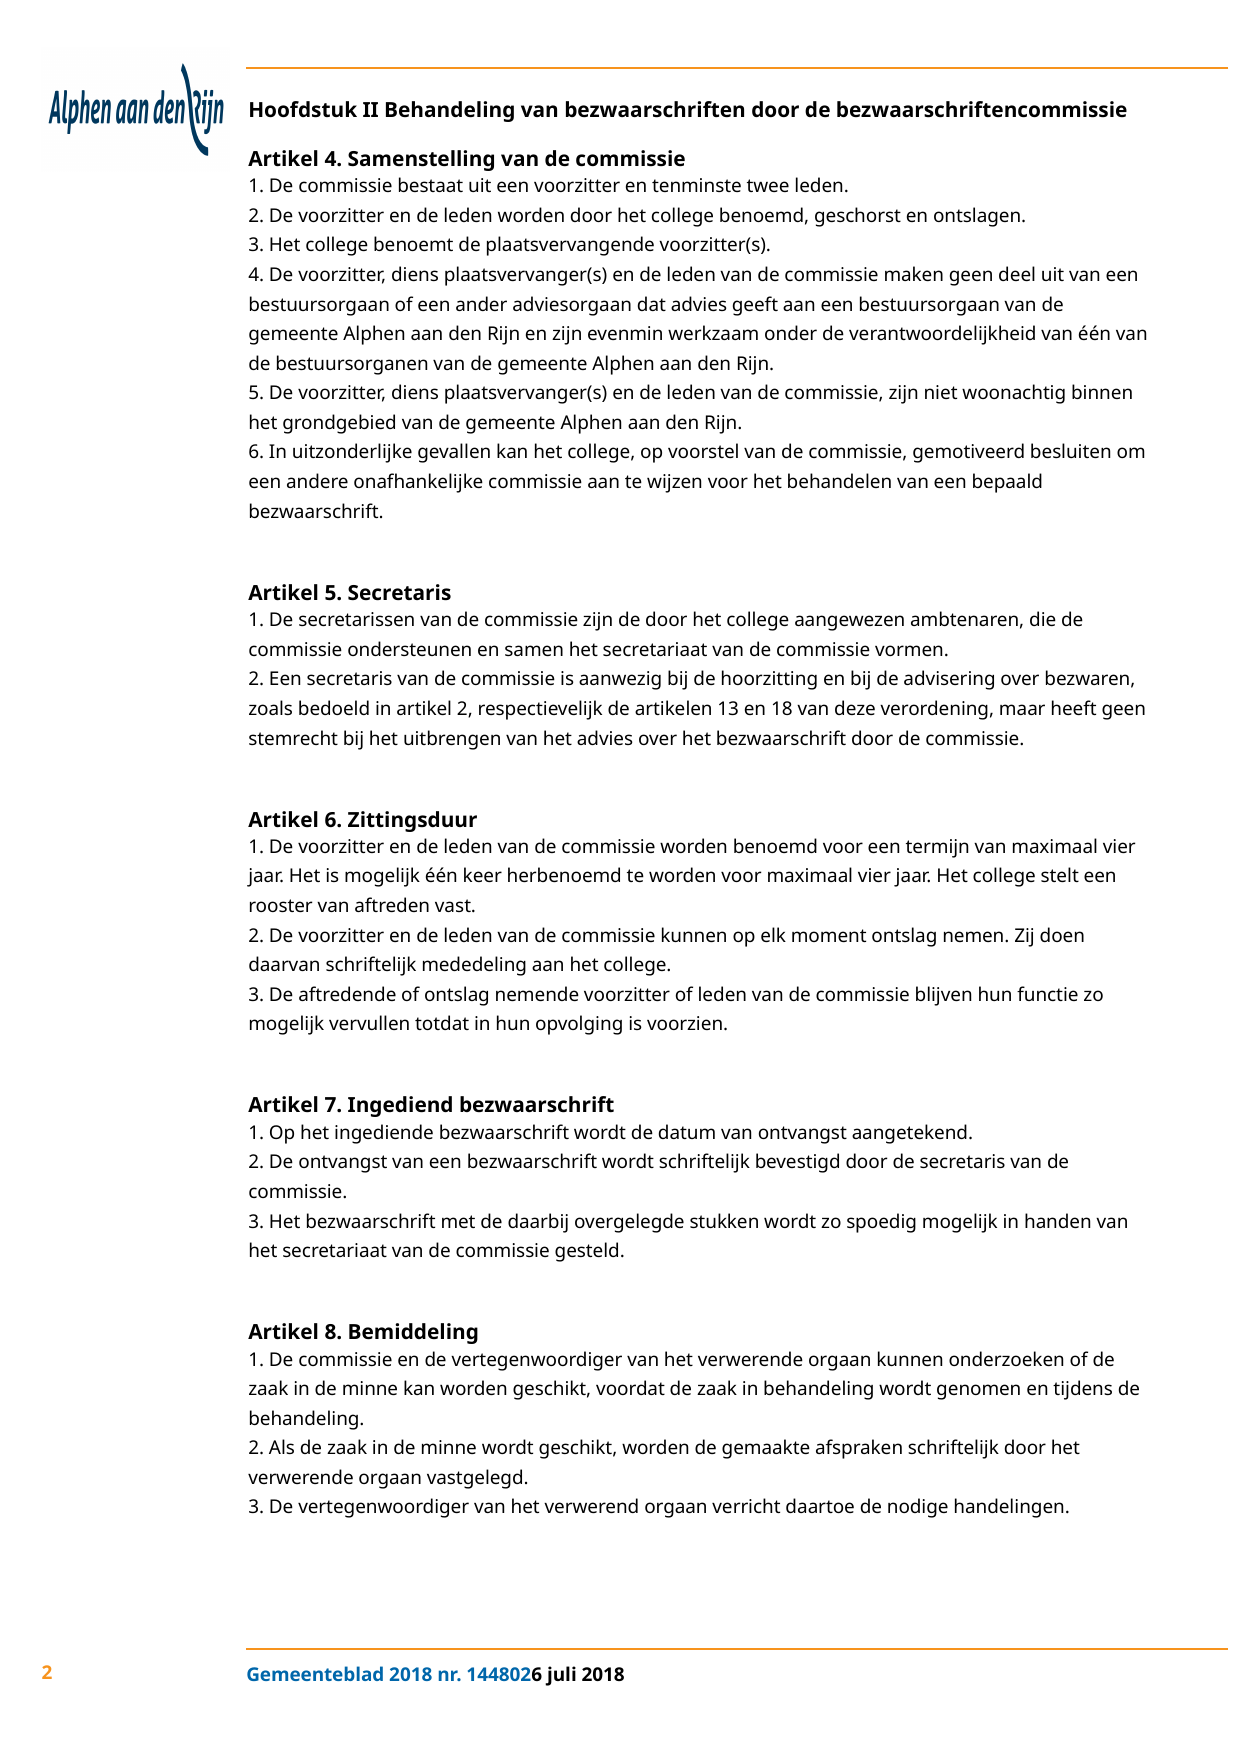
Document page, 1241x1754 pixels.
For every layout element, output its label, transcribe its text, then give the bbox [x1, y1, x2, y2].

text 3. Het bezwaarschrift met de daarbij overgelegde stukken wordt zo spoedig mogelijk in handen van het secretariaat van de commissie gesteld. [248, 1208, 1152, 1263]
picture [41, 47, 231, 172]
text 1. Op het ingediende bezwaarschrift wordt de datum van ontvangst aangetekend. [248, 1119, 1152, 1145]
text Artikel 4. Samenstelling van de commissie [248, 144, 1152, 172]
text 1. De secretarissen van de commissie zijn de door het college aangewezen ambtenaren, die de commissie ondersteunen en samen het secretariaat van de commissie vormen. [248, 606, 1152, 662]
text 1. De commissie en de vertegenwoordiger van het verwerende orgaan kunnen onderzoeken of de zaak in de minne kan worden geschikt, voordat de zaak in behandeling wordt genomen en tijdens de behandeling. [248, 1346, 1152, 1431]
text 2. De ontvangst van een bezwaarschrift wordt schriftelijk bevestigd door de secretaris van de commissie. [248, 1149, 1152, 1204]
text 3. Het college benoemt de plaatsvervangende voorzitter(s). [248, 232, 1152, 257]
text 2. De voorzitter en de leden van de commissie kunnen op elk moment ontslag nemen. Zij doen daarvan schriftelijk mededeling aan het college. [248, 922, 1152, 977]
text Artikel 5. Secretaris [248, 578, 1152, 606]
text Artikel 8. Bemiddeling [248, 1317, 1152, 1346]
text Artikel 6. Zittingsduur [248, 805, 1152, 833]
text 2. Een secretaris van de commissie is aanwezig bij de hoorzitting en bij de advisering over bezwaren, zoals bedoeld in artikel 2, respectievelijk de artikelen 13 en 18 van deze verordening, maar heeft geen stemrecht bij het uitbrengen van het advies over het bezwaarschrift door de commissie. [248, 666, 1152, 750]
text Artikel 7. Ingediend bezwaarschrift [248, 1091, 1152, 1119]
text 2. De voorzitter en de leden worden door het college benoemd, geschorst en ontslagen. [248, 202, 1152, 228]
text 6. In uitzonderlijke gevallen kan het college, op voorstel van de commissie, gemotiveerd besluiten om een andere onafhankelijke commissie aan te wijzen voor het behandelen van een bepaald bezwaarschrift. [248, 439, 1152, 524]
text 2. Als de zaak in de minne wordt geschikt, worden de gemaakte afspraken schriftelijk door het verwerende orgaan vastgelegd. [248, 1434, 1152, 1490]
text 4. De voorzitter, diens plaatsvervanger(s) en de leden van de commissie maken geen deel uit van een bestuursorgaan of een ander adviesorgaan dat advies geeft aan een bestuursorgaan van de gemeente Alphen aan den Rijn en zijn evenmin werkzaam onder de verantwoordelijkheid van één van de bestuursorganen van de gemeente Alphen aan den Rijn. [248, 261, 1152, 376]
text 5. De voorzitter, diens plaatsvervanger(s) en de leden van de commissie, zijn niet woonachtig binnen het grondgebied van de gemeente Alphen aan den Rijn. [248, 379, 1152, 435]
text Hoofdstuk II Behandeling van bezwaarschriften door de bezwaarschriftencommissie [248, 95, 1152, 123]
text 3. De aftredende of ontslag nemende voorzitter of leden van de commissie blijven hun functie zo mogelijk vervullen totdat in hun opvolging is voorzien. [248, 981, 1152, 1036]
text 1. De commissie bestaat uit een voorzitter en tenminste twee leden. [248, 172, 1152, 198]
text 3. De vertegenwoordiger van het verwerend orgaan verricht daartoe de nodige handelingen. [248, 1494, 1152, 1519]
text 1. De voorzitter en de leden van de commissie worden benoemd voor een termijn van maximaal vier jaar. Het is mogelijk één keer herbenoemd te worden voor maximaal vier jaar. Het college stelt een rooster van aftreden vast. [248, 833, 1152, 918]
